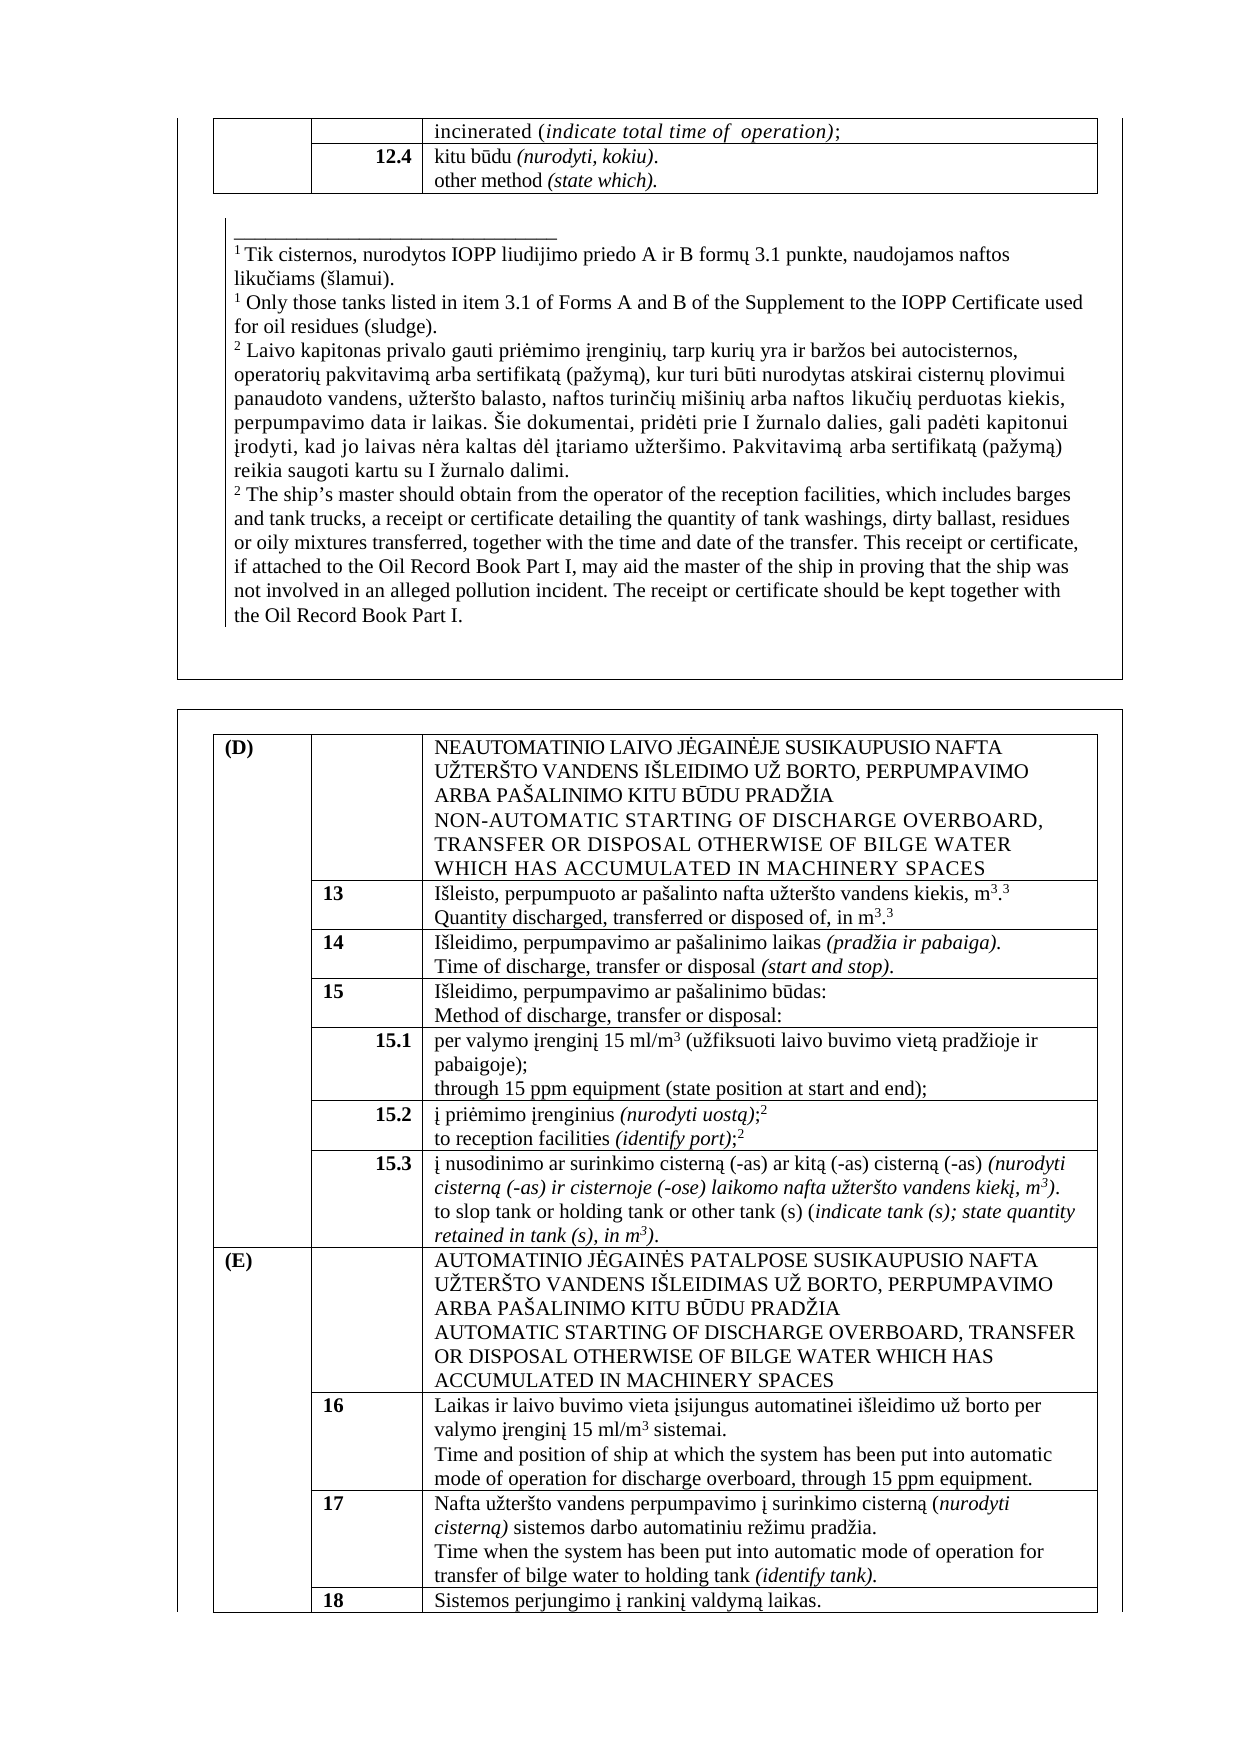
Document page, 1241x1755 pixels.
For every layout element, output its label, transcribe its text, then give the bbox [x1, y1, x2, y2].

table_cell [178, 1490, 213, 1587]
table_cell [178, 143, 213, 192]
table_cell 15.2 [312, 1101, 422, 1149]
table_cell [178, 734, 213, 880]
table_cell [1098, 651, 1122, 679]
table_cell [178, 1247, 213, 1392]
table_cell [1098, 143, 1122, 192]
table_cell [1098, 734, 1122, 880]
table_cell [178, 431, 213, 651]
table_cell _______________________________ 1 Tik cisternos, nurodytos IOPP liudijimo priedo A ir B formų 3.1 punkte, naudojamos naftos likučiams (šlamui). 1 Only those tanks listed in item 3.1 of Forms A and B of the Supplement to the IOPP Certificate used for oil residues (sludge). 2 Laivo kapitonas privalo gauti priėmimo įrenginių, tarp kurių yra ir baržos bei autocisternos, operatorių pakvitavimą arba sertifikatą (pažymą), kur turi būti nurodytas atskirai cisternų plovimui panaudoto vandens, užteršto balasto, naftos turinčių mišinių arba naftos likučių perduotas kiekis, perpumpavimo data ir laikas. Šie dokumentai, pridėti prie I žurnalo dalies, gali padėti kapitonui įrodyti, kad jo laivas nėra kaltas dėl įtariamo užteršimo. Pakvitavimą arba sertifikatą (pažymą) reikia saugoti kartu su I žurnalo dalimi. 2 The ship’s master should obtain from the operator of the reception facilities, which includes barges and tank trucks, a receipt or certificate detailing the quantity of tank washings, dirty ballast, residues or oily mixtures transferred, together with the time and date of the transfer. This receipt or certificate, if attached to the Oil Record Book Part I, may aid the master of the ship in proving that the ship was not involved in an alleged pollution incident. The receipt or certificate should be kept together with the Oil Record Book Part I. [226, 194, 1098, 651]
table_cell 15 [312, 979, 422, 1027]
table_cell 12.4 [312, 144, 422, 192]
table_cell [312, 119, 422, 143]
table_cell [1098, 401, 1122, 431]
table_cell [178, 1100, 213, 1149]
table_cell [1098, 312, 1122, 341]
table_cell [1098, 978, 1122, 1027]
table_cell [178, 282, 213, 312]
table_cell [214, 119, 311, 192]
table_cell Laikas ir laivo buvimo vieta įsijungus automatinei išleidimo už borto per valymo įrenginį 15 ml/m3 sistemai. Time and position of ship at which the system has been put into automatic mode of operation for discharge overboard, through 15 ppm equipment. [423, 1393, 1097, 1489]
table_cell [1098, 880, 1122, 929]
table_cell [1098, 222, 1122, 252]
table_cell [178, 1150, 213, 1247]
table_cell [1098, 431, 1122, 651]
table_header [1098, 710, 1122, 734]
table_cell 18 [412, 1588, 422, 1612]
table_cell [311, 651, 423, 679]
table_header [178, 710, 188, 734]
table_header [202, 710, 213, 734]
table_cell [312, 735, 422, 880]
table_cell [1098, 1027, 1122, 1100]
table_cell [1098, 1100, 1122, 1149]
table_cell [312, 1248, 422, 1392]
table_cell [178, 1587, 213, 1612]
table_cell 15.3 [312, 1151, 422, 1247]
table_cell [178, 193, 213, 222]
table_cell per valymo įrenginį 15 ml/m3 (užfiksuoti laivo buvimo vietą pradžioje ir pabaigoje); through 15 ppm equipment (state position at start and end); [423, 1028, 1097, 1100]
table_cell [178, 651, 213, 679]
table_cell [178, 1392, 213, 1489]
table_cell Nafta užteršto vandens perpumpavimo į surinkimo cisterną (nurodyti cisterną) sistemos darbo automatiniu režimu pradžia. Time when the system has been put into automatic mode of operation for transfer of bilge water to holding tank (identify tank). [423, 1491, 1097, 1587]
table_cell 17 [312, 1491, 422, 1587]
table_cell [213, 651, 311, 679]
table_cell 15.1 [312, 1028, 422, 1100]
table_cell [1098, 1587, 1122, 1612]
table_cell 14 [312, 930, 422, 978]
table_cell [178, 118, 213, 143]
table_cell [178, 371, 213, 401]
table_cell [1098, 929, 1122, 978]
table_cell [178, 222, 213, 252]
table_cell Sistemos perjungimo į rankinį valdymą laikas. [423, 1588, 1097, 1612]
table_cell [178, 312, 213, 341]
table_cell [178, 929, 213, 978]
table_cell [1098, 193, 1122, 222]
table_header [213, 710, 1098, 734]
table_cell [1098, 118, 1122, 143]
table_cell [178, 401, 213, 431]
table_cell [178, 880, 213, 929]
table_cell [1098, 1392, 1122, 1489]
table_cell [178, 252, 213, 282]
table_cell [1098, 1150, 1122, 1247]
table_cell 13 [312, 881, 422, 929]
table_cell (E) [214, 1248, 311, 1612]
table_cell [1098, 1247, 1122, 1392]
table_cell (D) [214, 735, 311, 1247]
table_cell [178, 341, 213, 371]
table_cell 18 [312, 1588, 323, 1612]
table_cell [1098, 252, 1122, 282]
table_cell 16 [312, 1393, 422, 1489]
table_cell [1098, 1490, 1122, 1587]
table_cell [1098, 341, 1122, 371]
table_cell [1098, 371, 1122, 401]
table_cell AUTOMATINIO JĖGAINĖS PATALPOSE SUSIKAUPUSIO NAFTA UŽTERŠTO VANDENS IŠLEIDIMAS UŽ BORTO, PERPUMPAVIMO ARBA PAŠALINIMO KITU BŪDU PRADŽIA AUTOMATIC STARTING OF DISCHARGE OVERBOARD, TRANSFER OR DISPOSAL OTHERWISE OF BILGE WATER WHICH HAS ACCUMULATED IN MACHINERY SPACES [423, 1248, 1097, 1392]
table_cell [1098, 282, 1122, 312]
table_cell [423, 651, 1098, 679]
table_cell [178, 1027, 213, 1100]
table_cell [178, 978, 213, 1027]
